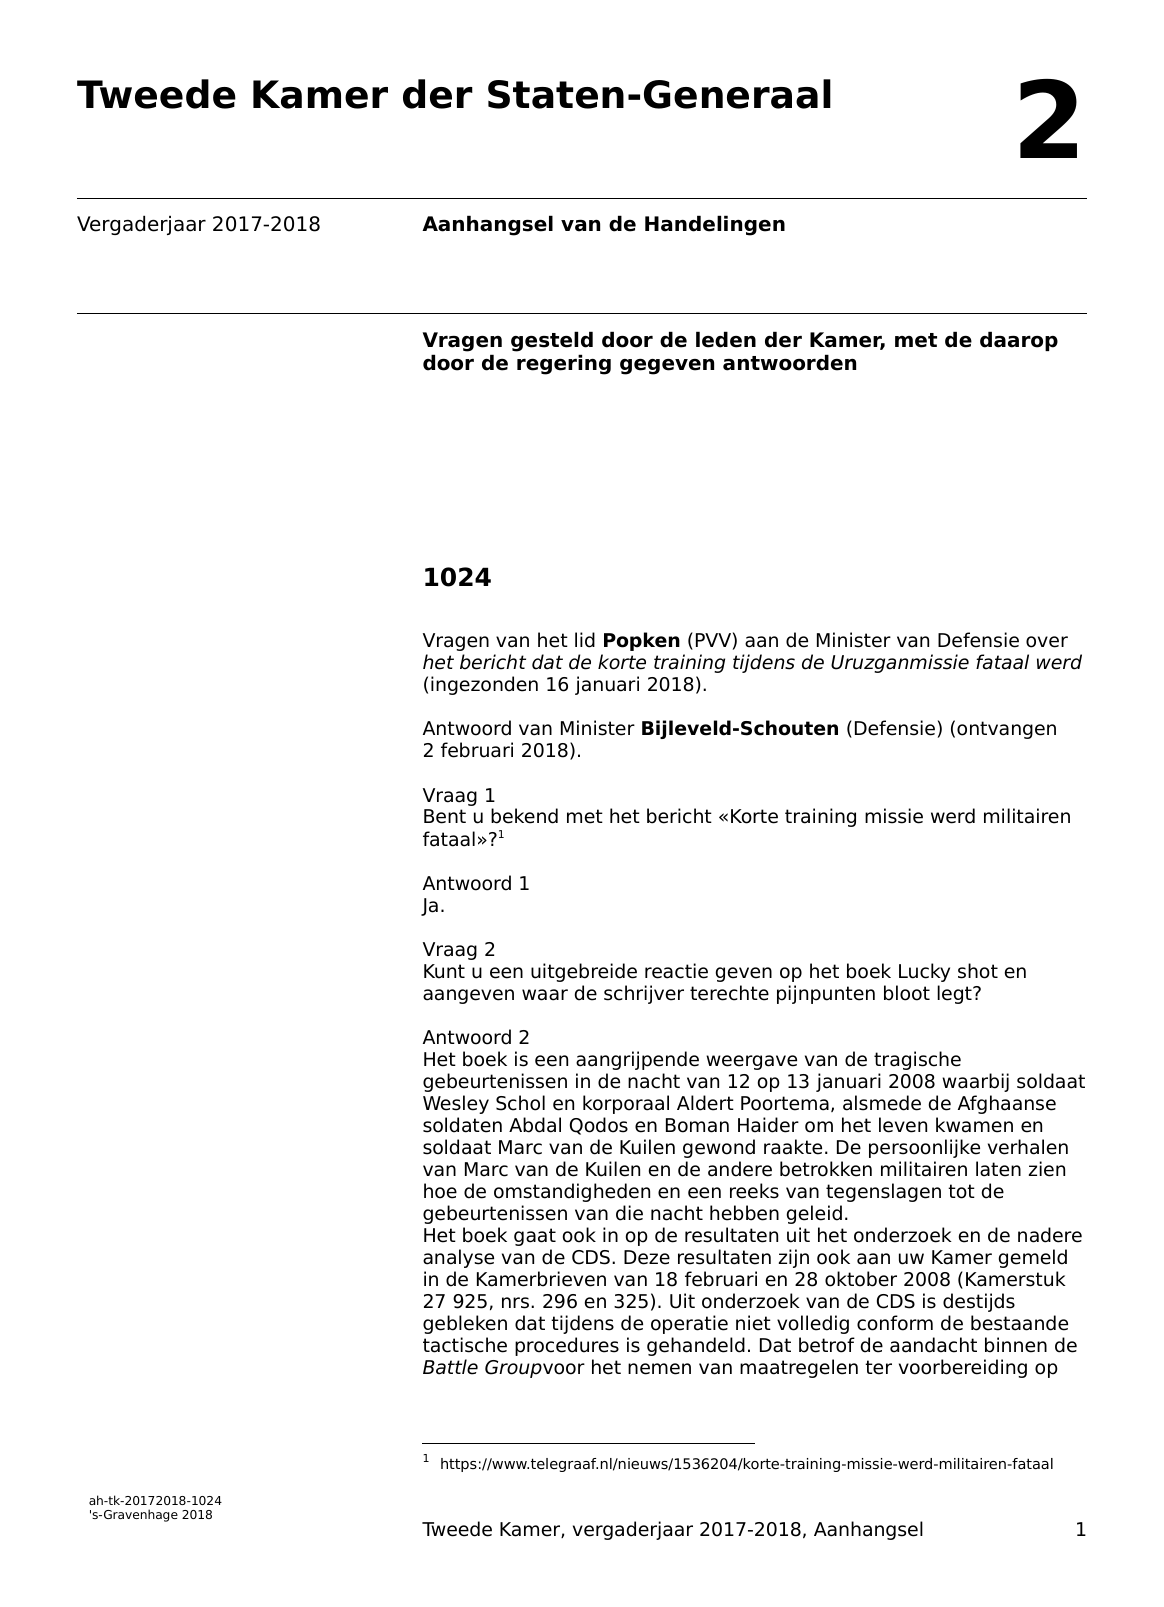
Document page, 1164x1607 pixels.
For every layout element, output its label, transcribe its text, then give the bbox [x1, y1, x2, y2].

text Bent u bekend met het bericht «Korte training missie werd militairen fataal»? [422, 806, 1087, 850]
text Antwoord 1 [422, 873, 1087, 894]
text https://www.telegraaf.nl/nieuws/1536204/korte-training-missie-werd-militairen-fataal [422, 1452, 1087, 1474]
text Vraag 2 [422, 939, 1087, 961]
table_header 2 [886, 59, 1087, 198]
text 's-Gravenhage 2018 [88, 1508, 323, 1522]
text Het boek gaat ook in op de resultaten uit het onderzoek en de nadere analyse van de CDS. Deze resultaten zijn ook aan uw Kamer gemeld in de Kamerbrieven van 18 februari en 28 oktober 2008 (Kamerstuk 27 925, nrs. 296 en 325). Uit onderzoek van de CDS is destijds gebleken dat tijdens de operatie niet volledig conform de bestaande tactische procedures is gehandeld. Dat betrof de aandacht binnen de Battle Groupvoor het nemen van maatregelen ter voorbereiding op [422, 1225, 1087, 1378]
table_cell Aanhangsel van de Handelingen [422, 199, 1087, 313]
table_cell [77, 314, 422, 375]
text ah-tk-20172018-1024 [88, 1494, 323, 1508]
text Ja. [422, 894, 1087, 917]
text Kunt u een uitgebreide reactie geven op het boek Lucky shot en aangeven waar de schrijver terechte pijnpunten bloot legt? [422, 961, 1087, 1005]
text 1024 [422, 563, 1087, 592]
text Antwoord van Minister Bijleveld-Schouten (Defensie) (ontvangen 2 februari 2018). [422, 718, 1087, 762]
table_cell Vergaderjaar 2017-2018 [77, 199, 422, 313]
text Vraag 1 [422, 784, 1087, 806]
text Het boek is een aangrijpende weergave van de tragische gebeurtenissen in de nacht van 12 op 13 januari 2008 waarbij soldaat Wesley Schol en korporaal Aldert Poortema, alsmede de Afghaanse soldaten Abdal Qodos en Boman Haider om het leven kwamen en soldaat Marc van de Kuilen gewond raakte. De persoonlijke verhalen van Marc van de Kuilen en de andere betrokken militairen laten zien hoe de omstandigheden en een reeks van tegenslagen tot de gebeurtenissen van die nacht hebben geleid. [422, 1049, 1087, 1225]
text Vragen van het lid Popken (PVV) aan de Minister van Defensie over het bericht dat de korte training tijdens de Uruzganmissie fataal werd (ingezonden 16 januari 2018). [422, 630, 1087, 696]
table_cell Vragen gesteld door de leden der Kamer, met de daarop door de regering gegeven antwoorden [422, 314, 1087, 375]
table_header Tweede Kamer der Staten-Generaal [77, 59, 886, 198]
text Antwoord 2 [422, 1027, 1087, 1049]
